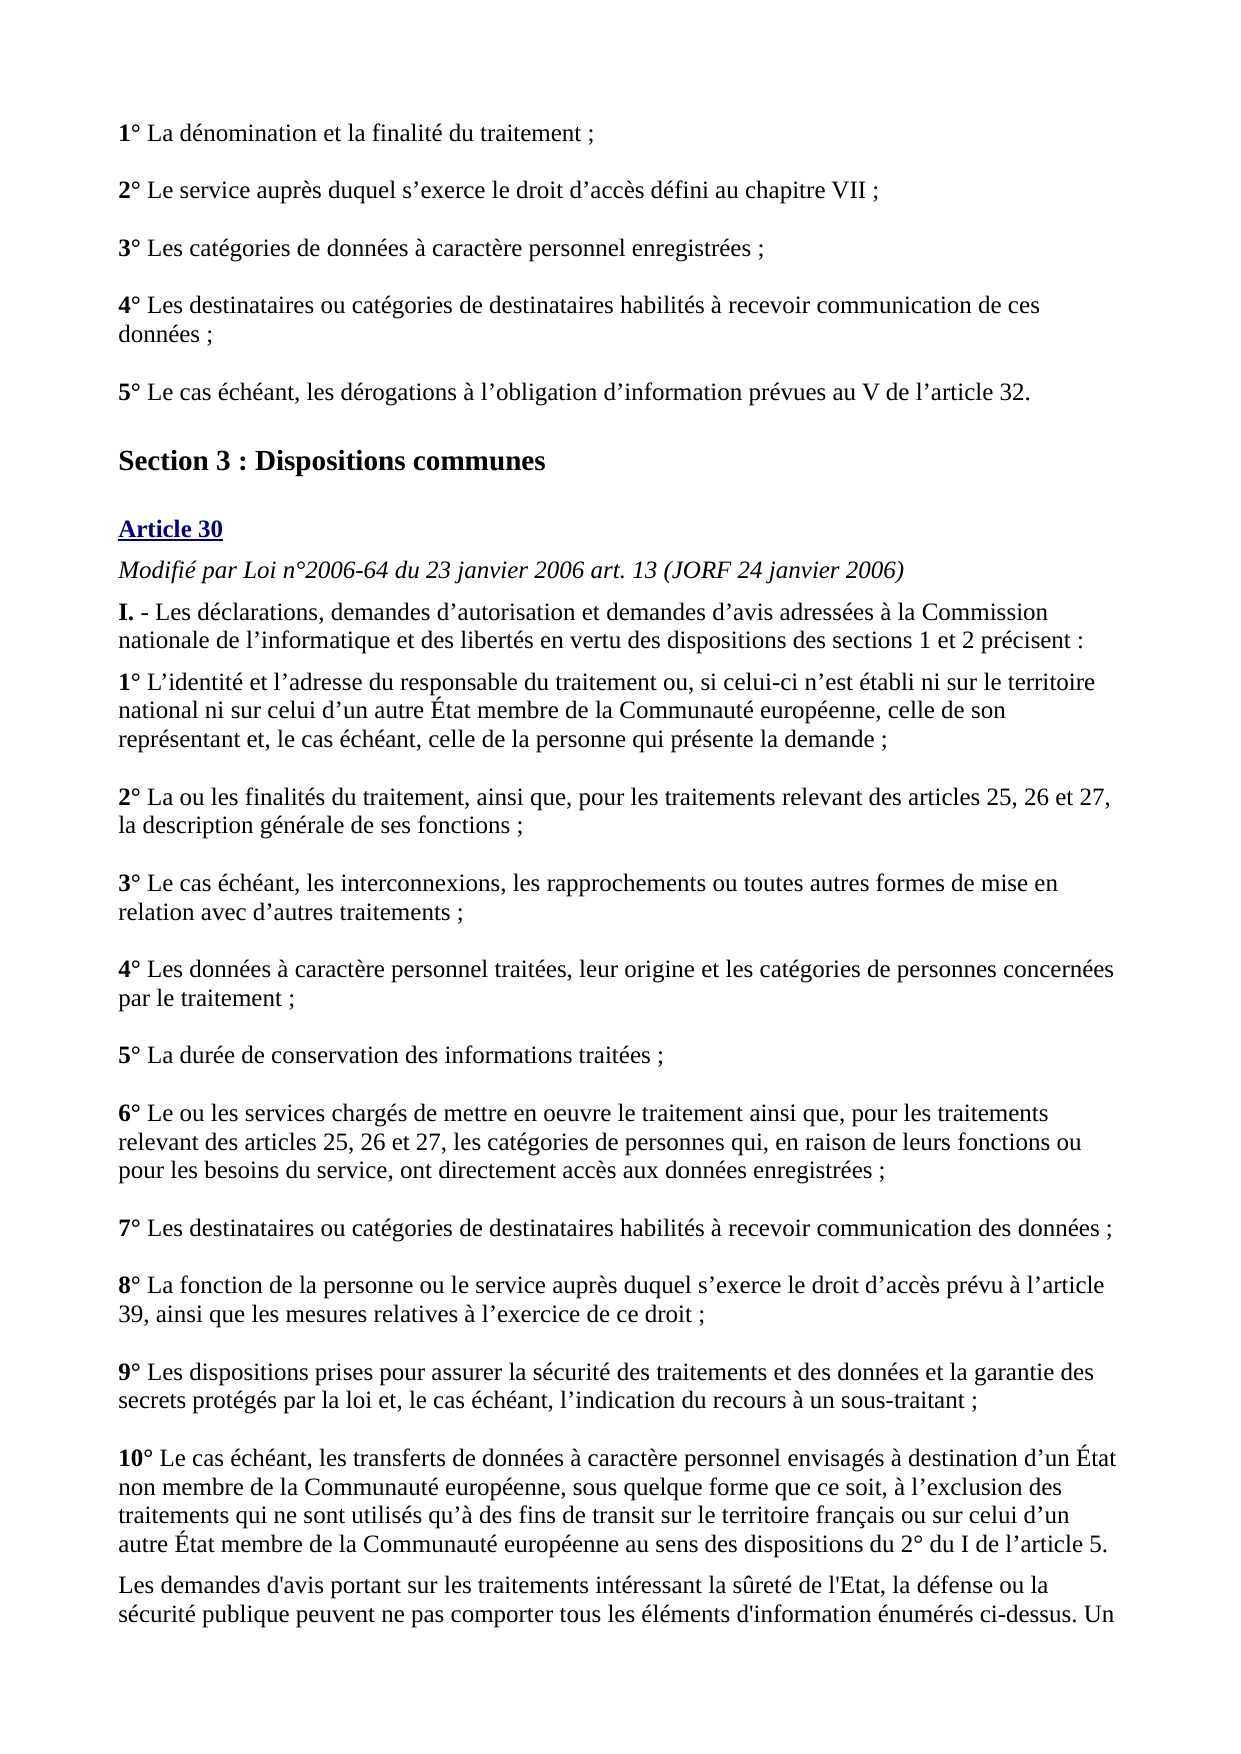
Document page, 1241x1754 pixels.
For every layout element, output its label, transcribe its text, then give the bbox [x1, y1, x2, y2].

text I. - Les déclarations, demandes d’autorisation et demandes d’avis adressées à la Commission nationale de l’informatique et des libertés en vertu des dispositions des sections 1 et 2 précisent : [118, 597, 1122, 654]
text 1° La dénomination et la finalité du traitement ; 2° Le service auprès duquel s’exerce le droit d’accès défini au chapitre VII ; 3° Les catégories de données à caractère personnel enregistrées ; 4° Les destinataires ou catégories de destinataires habilités à recevoir communication de ces données ; 5° Le cas échéant, les dérogations à l’obligation d’information prévues au V de l’article 32. [118, 118, 1122, 406]
text Modifié par Loi n°2006-64 du 23 janvier 2006 art. 13 (JORF 24 janvier 2006) [118, 555, 1122, 584]
subtitle Section 3 : Dispositions communes [118, 443, 1122, 477]
text Les demandes d'avis portant sur les traitements intéressant la sûreté de l'Etat, la défense ou la sécurité publique peuvent ne pas comporter tous les éléments d'information énumérés ci-dessus. Un [118, 1570, 1122, 1628]
subtitle Article 30 [118, 514, 1122, 543]
text 1° L’identité et l’adresse du responsable du traitement ou, si celui-ci n’est établi ni sur le territoire national ni sur celui d’un autre État membre de la Communauté européenne, celle de son représentant et, le cas échéant, celle de la personne qui présente la demande ; 2° La ou les finalités du traitement, ainsi que, pour les traitements relevant des articles 25, 26 et 27, la description générale de ses fonctions ; 3° Le cas échéant, les interconnexions, les rapprochements ou toutes autres formes de mise en relation avec d’autres traitements ; 4° Les données à caractère personnel traitées, leur origine et les catégories de personnes concernées par le traitement ; 5° La durée de conservation des informations traitées ; 6° Le ou les services chargés de mettre en oeuvre le traitement ainsi que, pour les traitements relevant des articles 25, 26 et 27, les catégories de personnes qui, en raison de leurs fonctions ou pour les besoins du service, ont directement accès aux données enregistrées ; 7° Les destinataires ou catégories de destinataires habilités à recevoir communication des données ; 8° La fonction de la personne ou le service auprès duquel s’exerce le droit d’accès prévu à l’article 39, ainsi que les mesures relatives à l’exercice de ce droit ; 9° Les dispositions prises pour assurer la sécurité des traitements et des données et la garantie des secrets protégés par la loi et, le cas échéant, l’indication du recours à un sous-traitant ; 10° Le cas échéant, les transferts de données à caractère personnel envisagés à destination d’un État non membre de la Communauté européenne, sous quelque forme que ce soit, à l’exclusion des traitements qui ne sont utilisés qu’à des fins de transit sur le territoire français ou sur celui d’un autre État membre de la Communauté européenne au sens des dispositions du 2° du I de l’article 5. [118, 667, 1122, 1558]
